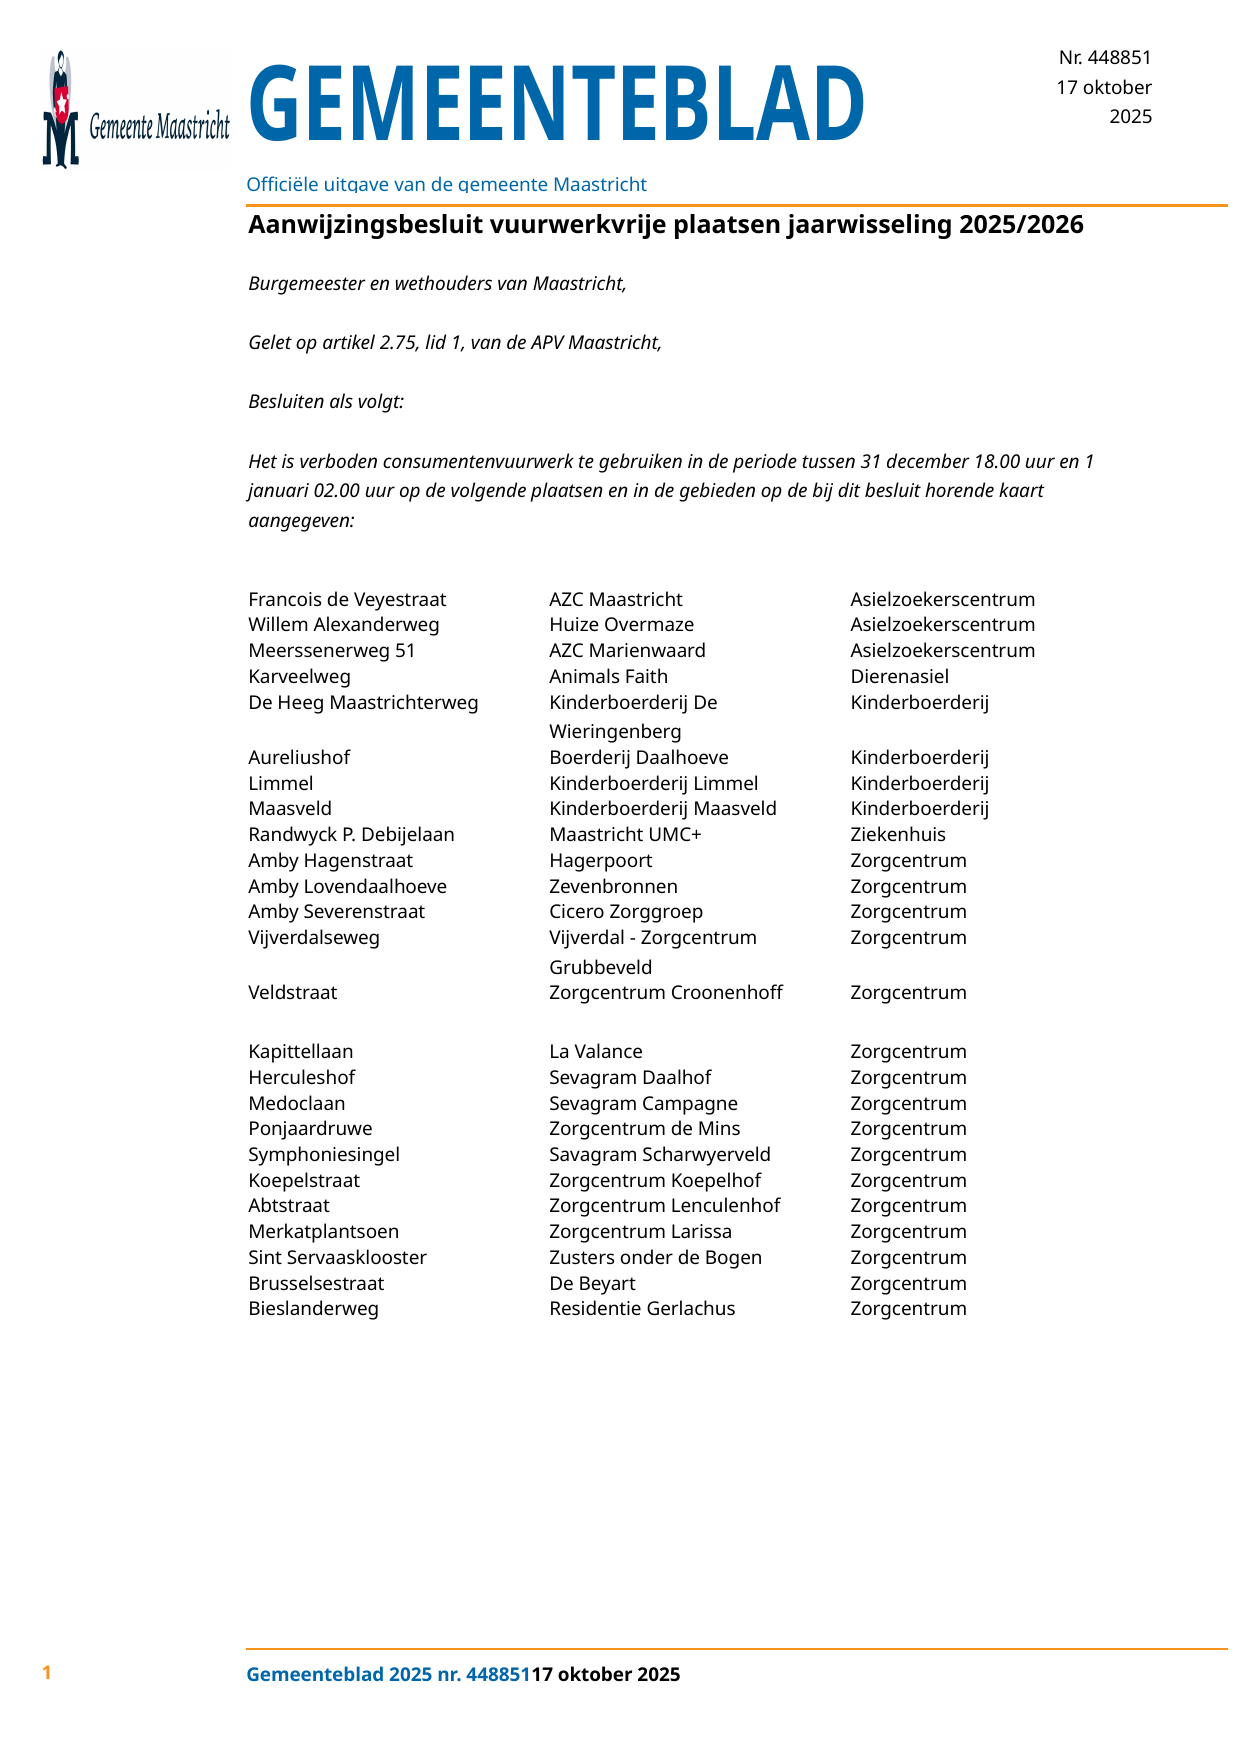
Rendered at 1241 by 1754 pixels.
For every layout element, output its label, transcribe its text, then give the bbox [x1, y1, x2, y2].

text Aanwijzingsbesluit vuurwerkvrije plaatsen jaarwisseling 2025/2026 [248, 207, 1152, 241]
table_header Kapittellaan [248, 1038, 549, 1064]
table_cell Sevagram Campagne [549, 1090, 850, 1115]
table_cell Abtstraat [248, 1193, 549, 1218]
table_cell Zorgcentrum de Mins [549, 1115, 850, 1141]
table_cell Medoclaan [248, 1090, 549, 1115]
table_cell Savagram Scharwyerveld [549, 1141, 850, 1167]
table_cell De Beyart [549, 1270, 850, 1296]
table_cell Zorgcentrum [850, 1167, 1152, 1193]
table_cell Kinderboerderij Limmel [549, 770, 850, 796]
table_cell Limmel [248, 770, 549, 796]
table_cell Kinderboerderij De Wieringenberg [549, 689, 850, 744]
table_cell Zorgcentrum [850, 1296, 1152, 1321]
table_cell Zorgcentrum Croonenhoff [549, 980, 850, 1005]
table_cell Veldstraat [248, 980, 549, 1005]
table_cell De Heeg Maastrichterweg [248, 689, 549, 744]
table_cell Kinderboerderij [850, 796, 1152, 821]
table_cell Zorgcentrum Lenculenhof [549, 1193, 850, 1218]
table_cell Zorgcentrum [850, 847, 1152, 873]
table_cell Koepelstraat [248, 1167, 549, 1193]
table_cell Zusters onder de Bogen [549, 1244, 850, 1270]
picture [41, 47, 231, 172]
table_cell Zorgcentrum [850, 873, 1152, 898]
table_cell Zorgcentrum [850, 1064, 1152, 1090]
table_cell Hagerpoort [549, 847, 850, 873]
table_header AZC Maastricht [549, 586, 850, 612]
table_cell Bieslanderweg [248, 1296, 549, 1321]
table_cell Zorgcentrum Koepelhof [549, 1167, 850, 1193]
table_cell Cicero Zorggroep [549, 899, 850, 924]
table_cell Brusselsestraat [248, 1270, 549, 1296]
text Het is verboden consumentenvuurwerk te gebruiken in de periode tussen 31 december 18.00 uur en 1 januari 02.00 uur op de volgende plaatsen en in de gebieden op de bij dit besluit horende kaart aangegeven: [248, 448, 1152, 533]
table_cell Vijverdal - Zorgcentrum Grubbeveld [549, 924, 850, 979]
text Gelet op artikel 2.75, lid 1, van de APV Maastricht, [248, 329, 1152, 355]
table_cell Zorgcentrum [850, 1218, 1152, 1244]
table_cell Huize Overmaze [549, 612, 850, 637]
table_cell Boerderij Daalhoeve [549, 744, 850, 770]
table_cell Zorgcentrum [850, 1115, 1152, 1141]
table_cell Herculeshof [248, 1064, 549, 1090]
table_cell Sevagram Daalhof [549, 1064, 850, 1090]
table_cell Ponjaardruwe [248, 1115, 549, 1141]
table_header Zorgcentrum [850, 1038, 1152, 1064]
table_cell Zorgcentrum [850, 1193, 1152, 1218]
table_cell Ziekenhuis [850, 821, 1152, 847]
text Besluiten als volgt: [248, 389, 1152, 414]
table_cell Aureliushof [248, 744, 549, 770]
table_cell Randwyck P. Debijelaan [248, 821, 549, 847]
table_header Francois de Veyestraat [248, 586, 549, 612]
table_cell Dierenasiel [850, 663, 1152, 689]
table_cell Amby Lovendaalhoeve [248, 873, 549, 898]
table_cell Symphoniesingel [248, 1141, 549, 1167]
table_cell Kinderboerderij [850, 689, 1152, 744]
table_cell Kinderboerderij [850, 770, 1152, 796]
table_cell Zorgcentrum [850, 899, 1152, 924]
table_header Asielzoekerscentrum [850, 586, 1152, 612]
table_cell Karveelweg [248, 663, 549, 689]
table_cell Meerssenerweg 51 [248, 638, 549, 663]
table_cell Willem Alexanderweg [248, 612, 549, 637]
table_cell Maasveld [248, 796, 549, 821]
table_cell Maastricht UMC+ [549, 821, 850, 847]
table_cell Asielzoekerscentrum [850, 612, 1152, 637]
table_cell Kinderboerderij [850, 744, 1152, 770]
table_cell Asielzoekerscentrum [850, 638, 1152, 663]
table_cell Residentie Gerlachus [549, 1296, 850, 1321]
table_cell Kinderboerderij Maasveld [549, 796, 850, 821]
table_cell Zorgcentrum [850, 1244, 1152, 1270]
table_cell AZC Marienwaard [549, 638, 850, 663]
table_cell Zorgcentrum Larissa [549, 1218, 850, 1244]
table_cell Animals Faith [549, 663, 850, 689]
table_cell Merkatplantsoen [248, 1218, 549, 1244]
table_cell Vijverdalseweg [248, 924, 549, 979]
text Burgemeester en wethouders van Maastricht, [248, 270, 1152, 296]
table_cell Zorgcentrum [850, 1270, 1152, 1296]
table_cell Zorgcentrum [850, 1141, 1152, 1167]
table_cell Zorgcentrum [850, 980, 1152, 1005]
table_cell Amby Hagenstraat [248, 847, 549, 873]
table_cell Zorgcentrum [850, 924, 1152, 979]
table_cell Sint Servaasklooster [248, 1244, 549, 1270]
table_cell Zorgcentrum [850, 1090, 1152, 1115]
table_cell Zevenbronnen [549, 873, 850, 898]
table_cell Amby Severenstraat [248, 899, 549, 924]
table_header La Valance [549, 1038, 850, 1064]
